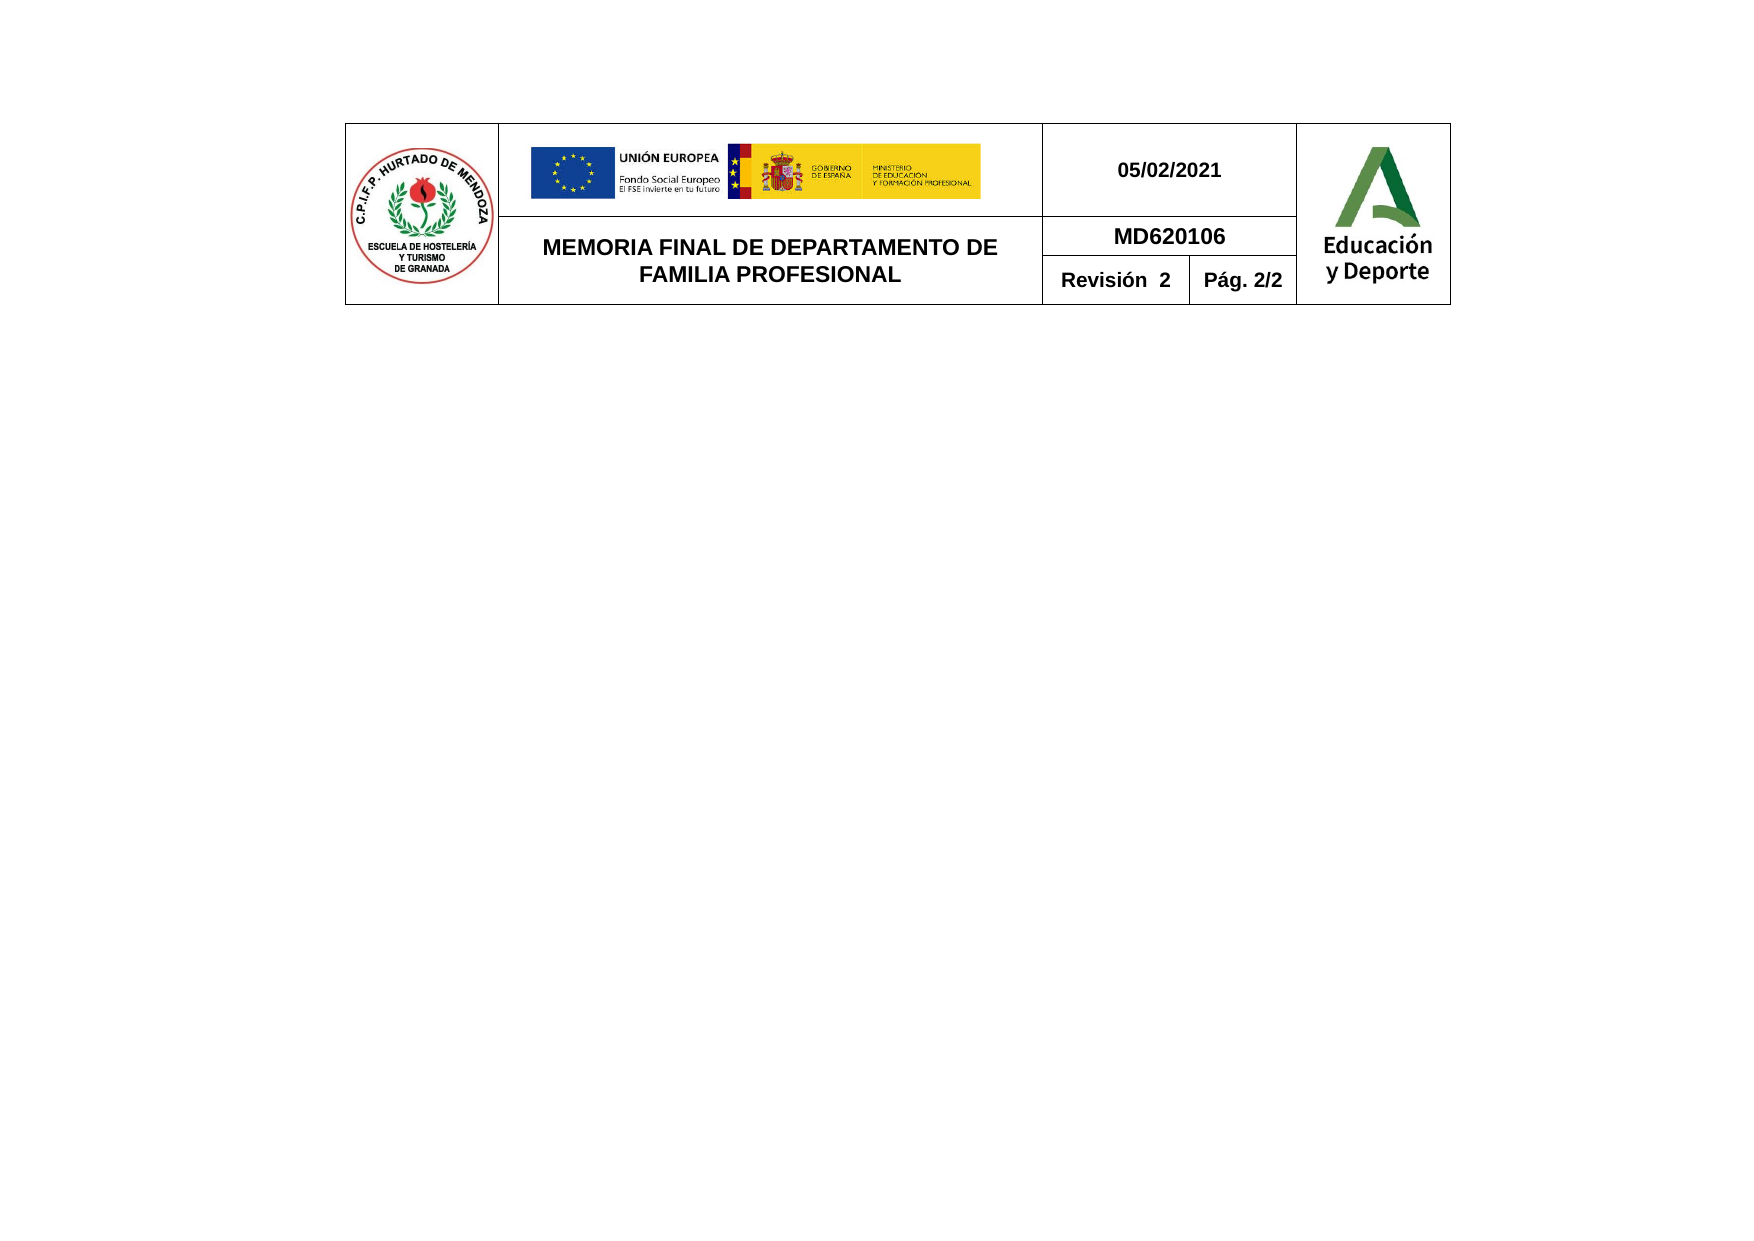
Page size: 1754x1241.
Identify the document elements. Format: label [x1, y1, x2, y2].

picture [349, 148, 495, 285]
picture [1319, 144, 1435, 284]
picture [527, 143, 981, 199]
